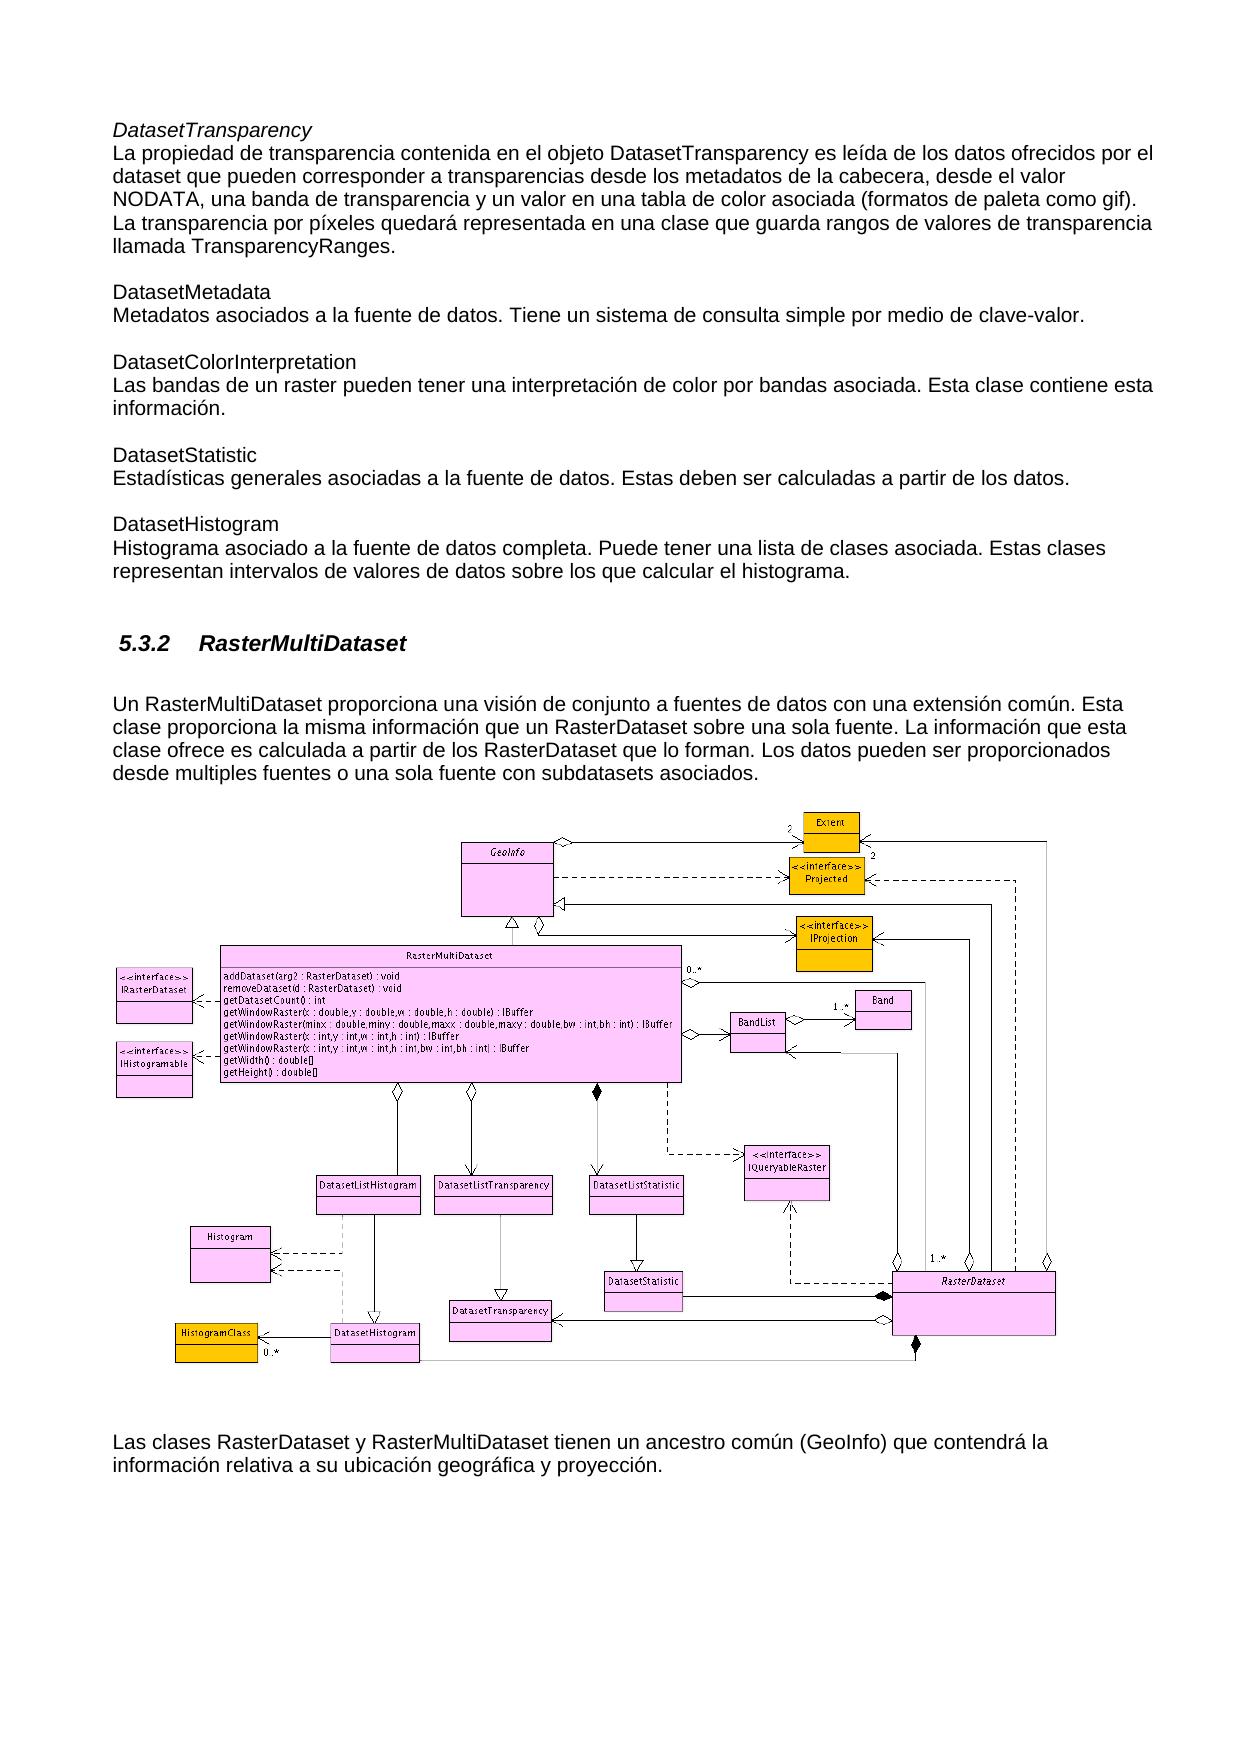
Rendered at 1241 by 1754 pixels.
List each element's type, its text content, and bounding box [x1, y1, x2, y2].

text DatasetHistogram [112, 513, 1156, 536]
text Estadísticas generales asociadas a la fuente de datos. Estas deben ser calculadas a partir de los datos. [112, 467, 1156, 490]
picture [112, 808, 1156, 1385]
subtitle RasterMultiDataset [112, 631, 1156, 657]
text Las clases RasterDataset y RasterMultiDataset tienen un ancestro común (GeoInfo) que contendrá la información relativa a su ubicación geográfica y proyección. [112, 1431, 1156, 1477]
text DatasetStatistic [112, 443, 1156, 467]
text Metadatos asociados a la fuente de datos. Tiene un sistema de consulta simple por medio de clave-valor. [112, 304, 1156, 327]
text Un RasterMultiDataset proporciona una visión de conjunto a fuentes de datos con una extensión común. Esta clase proporciona la misma información que un RasterDataset sobre una sola fuente. La información que esta clase ofrece es calculada a partir de los RasterDataset que lo forman. Los datos pueden ser proporcionados desde multiples fuentes o una sola fuente con subdatasets asociados. [112, 692, 1156, 785]
text DatasetTransparency [112, 118, 1156, 141]
text Histograma asociado a la fuente de datos completa. Puede tener una lista de clases asociada. Estas clases representan intervalos de valores de datos sobre los que calcular el histograma. [112, 536, 1156, 583]
text DatasetMetadata [112, 281, 1156, 304]
text DatasetColorInterpretation [112, 350, 1156, 374]
text La propiedad de transparencia contenida en el objeto DatasetTransparency es leída de los datos ofrecidos por el dataset que pueden corresponder a transparencias desde los metadatos de la cabecera, desde el valor NODATA, una banda de transparencia y un valor en una tabla de color asociada (formatos de paleta como gif). La transparencia por píxeles quedará representada en una clase que guarda rangos de valores de transparencia llamada TransparencyRanges. [112, 141, 1156, 257]
text Las bandas de un raster pueden tener una interpretación de color por bandas asociada. Esta clase contiene esta información. [112, 374, 1156, 420]
